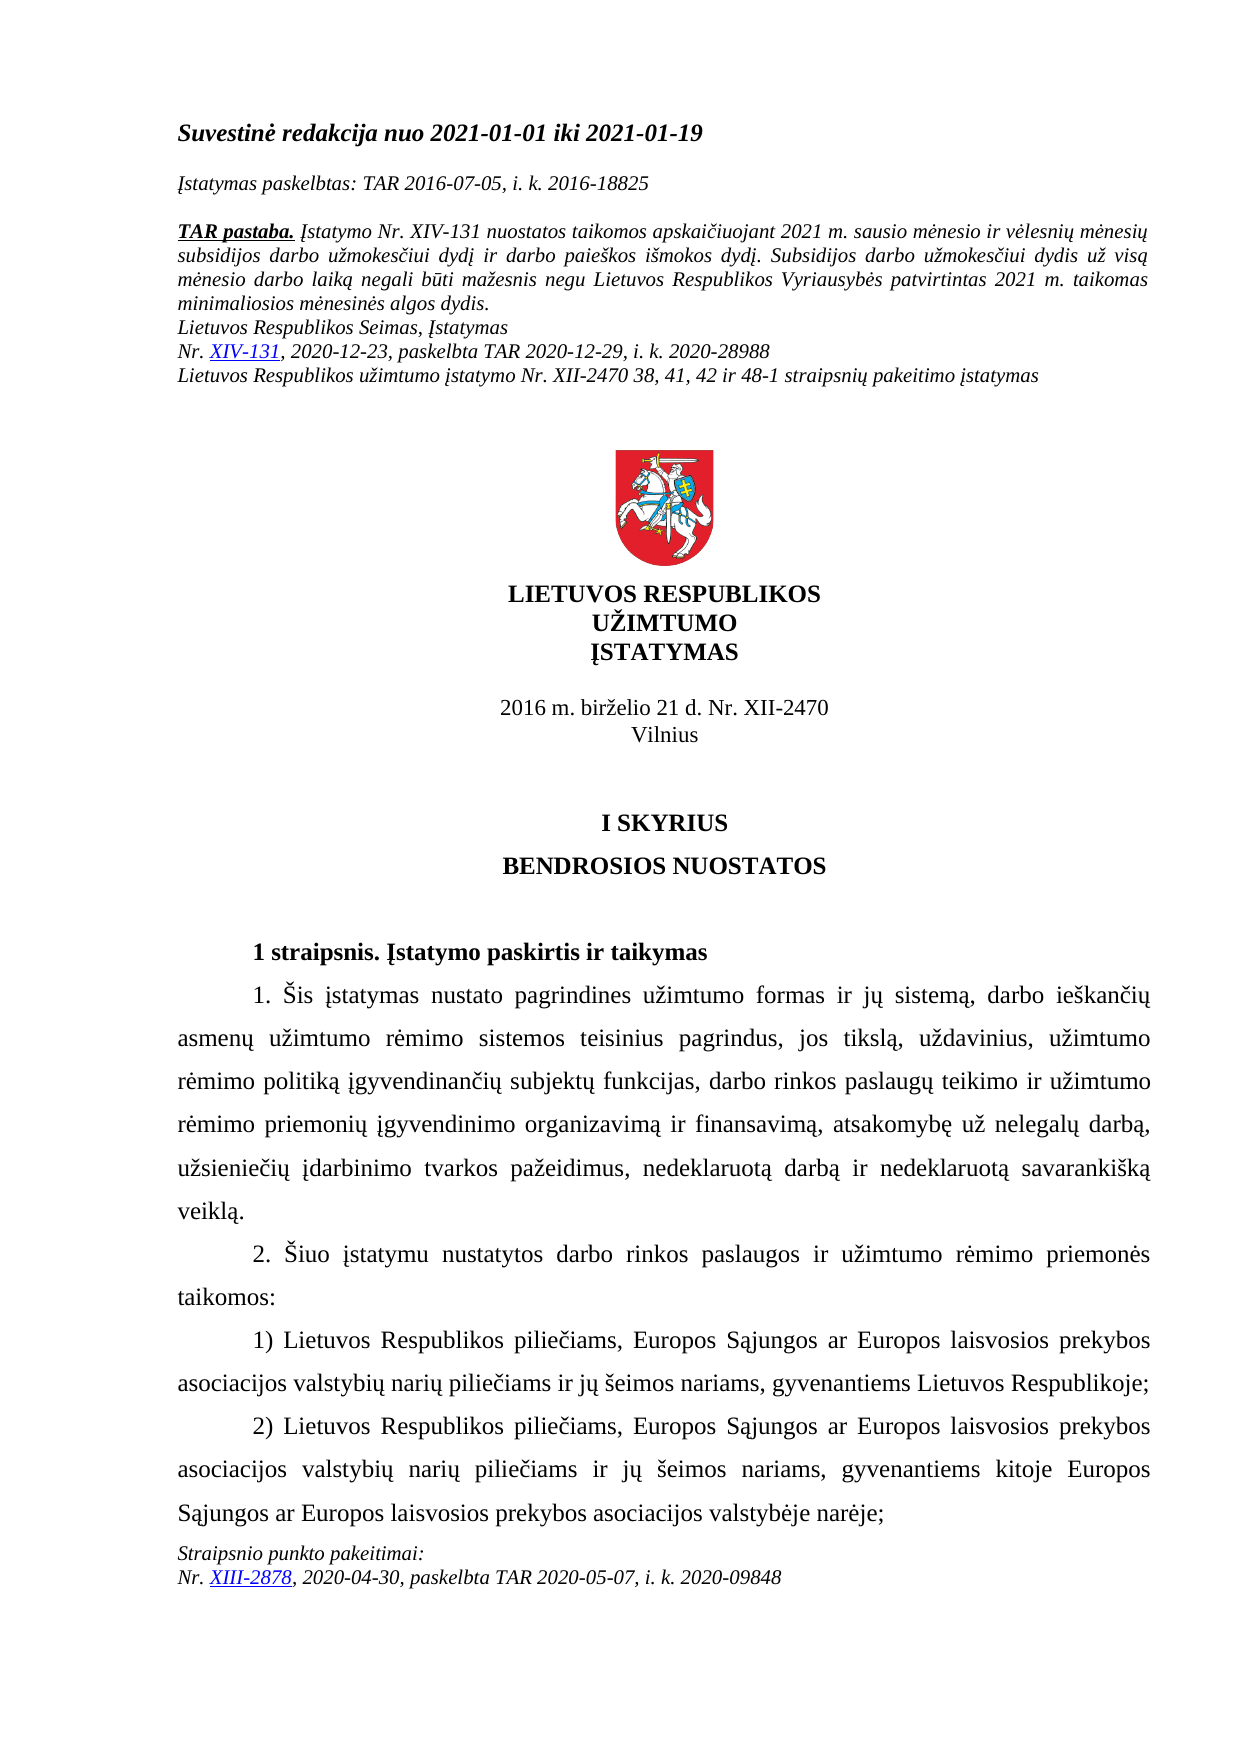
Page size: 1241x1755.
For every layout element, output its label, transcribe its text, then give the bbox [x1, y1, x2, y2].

text 2016 m. birželio 21 d. Nr. XII-2470 [177, 694, 1152, 721]
text BENDROSIOS NUOSTATOS [177, 851, 1152, 879]
text Vilnius [177, 721, 1152, 747]
text I SKYRIUS [177, 808, 1152, 836]
text 1 straipsnis. Įstatymo paskirtis ir taikymas [177, 937, 1152, 966]
text Nr. XIV-131, 2020-12-23, paskelbta TAR 2020-12-29, i. k. 2020-28988 [177, 339, 1152, 363]
text Įstatymas paskelbtas: TAR 2016-07-05, i. k. 2016-18825 [177, 171, 1152, 195]
text ĮSTATYMAS [177, 637, 1152, 666]
text Straipsnio punkto pakeitimai: [177, 1541, 1152, 1565]
text TAR pastaba. Įstatymo Nr. XIV-131 nuostatos taikomos apskaičiuojant 2021 m. sausio mėnesio ir vėlesnių mėnesių subsidijos darbo užmokesčiui dydį ir darbo paieškos išmokos dydį. Subsidijos darbo užmokesčiui dydis už visą mėnesio darbo laiką negali būti mažesnis negu Lietuvos Respublikos Vyriausybės patvirtintas 2021 m. taikomas minimaliosios mėnesinės algos dydis. [177, 219, 1152, 315]
text UŽIMTUMO [177, 608, 1152, 637]
text 1. Šis įstatymas nustato pagrindines užimtumo formas ir jų sistemą, darbo ieškančių asmenų užimtumo rėmimo sistemos teisinius pagrindus, jos tikslą, uždavinius, užimtumo rėmimo politiką įgyvendinančių subjektų funkcijas, darbo rinkos paslaugų teikimo ir užimtumo rėmimo priemonių įgyvendinimo organizavimą ir finansavimą, atsakomybę už nelegalų darbą, užsieniečių įdarbinimo tvarkos pažeidimus, nedeklaruotą darbą ir nedeklaruotą savarankišką veiklą. [177, 980, 1152, 1224]
text Suvestinė redakcija nuo 2021-01-01 iki 2021-01-19 [177, 118, 1152, 147]
text 1) Lietuvos Respublikos piliečiams, Europos Sąjungos ar Europos laisvosios prekybos asociacijos valstybių narių piliečiams ir jų šeimos nariams, gyvenantiems Lietuvos Respublikoje; [177, 1325, 1152, 1397]
text LIETUVOS RESPUBLIKOS [177, 579, 1152, 608]
text Lietuvos Respublikos užimtumo įstatymo Nr. XII-2470 38, 41, 42 ir 48-1 straipsnių pakeitimo įstatymas [177, 363, 1152, 387]
text Lietuvos Respublikos Seimas, Įstatymas [177, 315, 1152, 339]
text 2. Šiuo įstatymu nustatytos darbo rinkos paslaugos ir užimtumo rėmimo priemonės taikomos: [177, 1239, 1152, 1311]
text 2) Lietuvos Respublikos piliečiams, Europos Sąjungos ar Europos laisvosios prekybos asociacijos valstybių narių piliečiams ir jų šeimos nariams, gyvenantiems kitoje Europos Sąjungos ar Europos laisvosios prekybos asociacijos valstybėje narėje; [177, 1411, 1152, 1526]
text Nr. XIII-2878, 2020-04-30, paskelbta TAR 2020-05-07, i. k. 2020-09848 [177, 1565, 1152, 1589]
